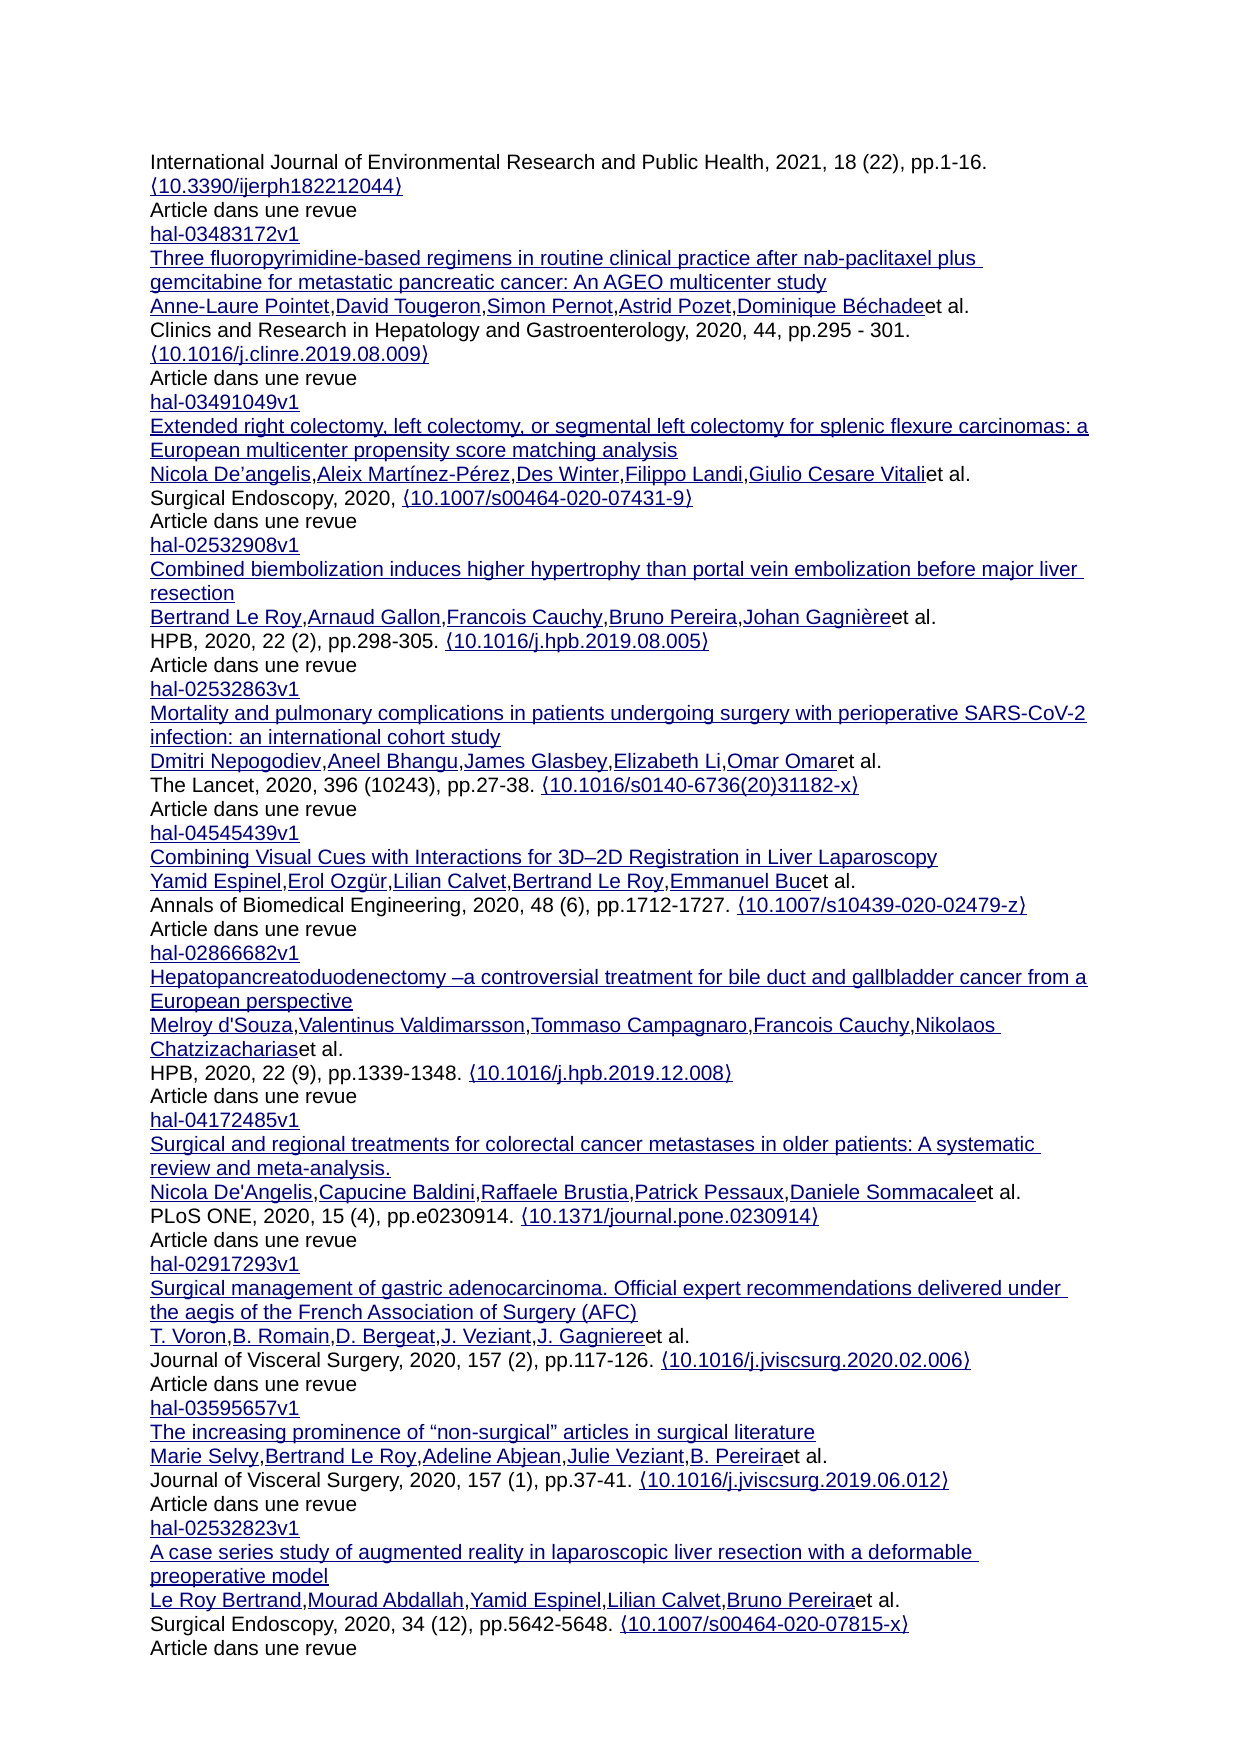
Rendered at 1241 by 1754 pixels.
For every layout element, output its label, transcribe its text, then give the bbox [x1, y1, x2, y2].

table_cell Surgical management of gastric adenocarcinoma. Official expert recommendations delivered under the aegis of the French Association of Surgery (AFC) T. Voron,B. Romain,D. Bergeat,J. Veziant,J. Gagniereet al. Journal of Visceral Surgery, 2020, 157 (2), pp.117-126. ⟨10.1016/j.jviscsurg.2020.02.006⟩ Article dans une revue hal-03595657v1 [150, 1276, 1090, 1420]
table_cell Combining Visual Cues with Interactions for 3D–2D Registration in Liver Laparoscopy Yamid Espinel,Erol Ozgür,Lilian Calvet,Bertrand Le Roy,Emmanuel Bucet al. Annals of Biomedical Engineering, 2020, 48 (6), pp.1712-1727. ⟨10.1007/s10439-020-02479-z⟩ Article dans une revue hal-02866682v1 [150, 845, 1090, 964]
table_cell Hepatopancreatoduodenectomy –a controversial treatment for bile duct and gallbladder cancer from a European perspective Melroy d'Souza,Valentinus Valdimarsson,Tommaso Campagnaro,Francois Cauchy,Nikolaos Chatzizachariaset al. HPB, 2020, 22 (9), pp.1339-1348. ⟨10.1016/j.hpb.2019.12.008⟩ Article dans une revue hal-04172485v1 [150, 965, 1090, 1132]
table_cell A case series study of augmented reality in laparoscopic liver resection with a deformable preoperative model Le Roy Bertrand,Mourad Abdallah,Yamid Espinel,Lilian Calvet,Bruno Pereiraet al. Surgical Endoscopy, 2020, 34 (12), pp.5642-5648. ⟨10.1007/s00464-020-07815-x⟩ Article dans une revue [150, 1540, 1090, 1659]
table_cell The increasing prominence of “non-surgical” articles in surgical literature Marie Selvy,Bertrand Le Roy,Adeline Abjean,Julie Veziant,B. Pereiraet al. Journal of Visceral Surgery, 2020, 157 (1), pp.37-41. ⟨10.1016/j.jviscsurg.2019.06.012⟩ Article dans une revue hal-02532823v1 [150, 1420, 1090, 1539]
table_cell Combined biembolization induces higher hypertrophy than portal vein embolization before major liver resection Bertrand Le Roy,Arnaud Gallon,Francois Cauchy,Bruno Pereira,Johan Gagnièreet al. HPB, 2020, 22 (2), pp.298-305. ⟨10.1016/j.hpb.2019.08.005⟩ Article dans une revue hal-02532863v1 [150, 557, 1090, 701]
table_cell International Journal of Environmental Research and Public Health, 2021, 18 (22), pp.1-16. ⟨10.3390/ijerph182212044⟩ Article dans une revue hal-03483172v1 [150, 150, 1090, 246]
table_cell Mortality and pulmonary complications in patients undergoing surgery with perioperative SARS-CoV-2 infection: an international cohort study Dmitri Nepogodiev,Aneel Bhangu,James Glasbey,Elizabeth Li,Omar Omaret al. The Lancet, 2020, 396 (10243), pp.27-38. ⟨10.1016/s0140-6736(20)31182-x⟩ Article dans une revue hal-04545439v1 [150, 701, 1090, 845]
table_cell Surgical and regional treatments for colorectal cancer metastases in older patients: A systematic review and meta-analysis. Nicola De'Angelis,Capucine Baldini,Raffaele Brustia,Patrick Pessaux,Daniele Sommacaleet al. PLoS ONE, 2020, 15 (4), pp.e0230914. ⟨10.1371/journal.pone.0230914⟩ Article dans une revue hal-02917293v1 [150, 1132, 1090, 1276]
table_cell Three fluoropyrimidine-based regimens in routine clinical practice after nab-paclitaxel plus gemcitabine for metastatic pancreatic cancer: An AGEO multicenter study Anne-Laure Pointet,David Tougeron,Simon Pernot,Astrid Pozet,Dominique Béchadeet al. Clinics and Research in Hepatology and Gastroenterology, 2020, 44, pp.295 - 301. ⟨10.1016/j.clinre.2019.08.009⟩ Article dans une revue hal-03491049v1 [150, 246, 1090, 413]
table_cell Extended right colectomy, left colectomy, or segmental left colectomy for splenic flexure carcinomas: a European multicenter propensity score matching analysis Nicola De’angelis,Aleix Martínez-Pérez,Des Winter,Filippo Landi,Giulio Cesare Vitaliet al. Surgical Endoscopy, 2020, ⟨10.1007/s00464-020-07431-9⟩ Article dans une revue hal-02532908v1 [150, 414, 1090, 557]
